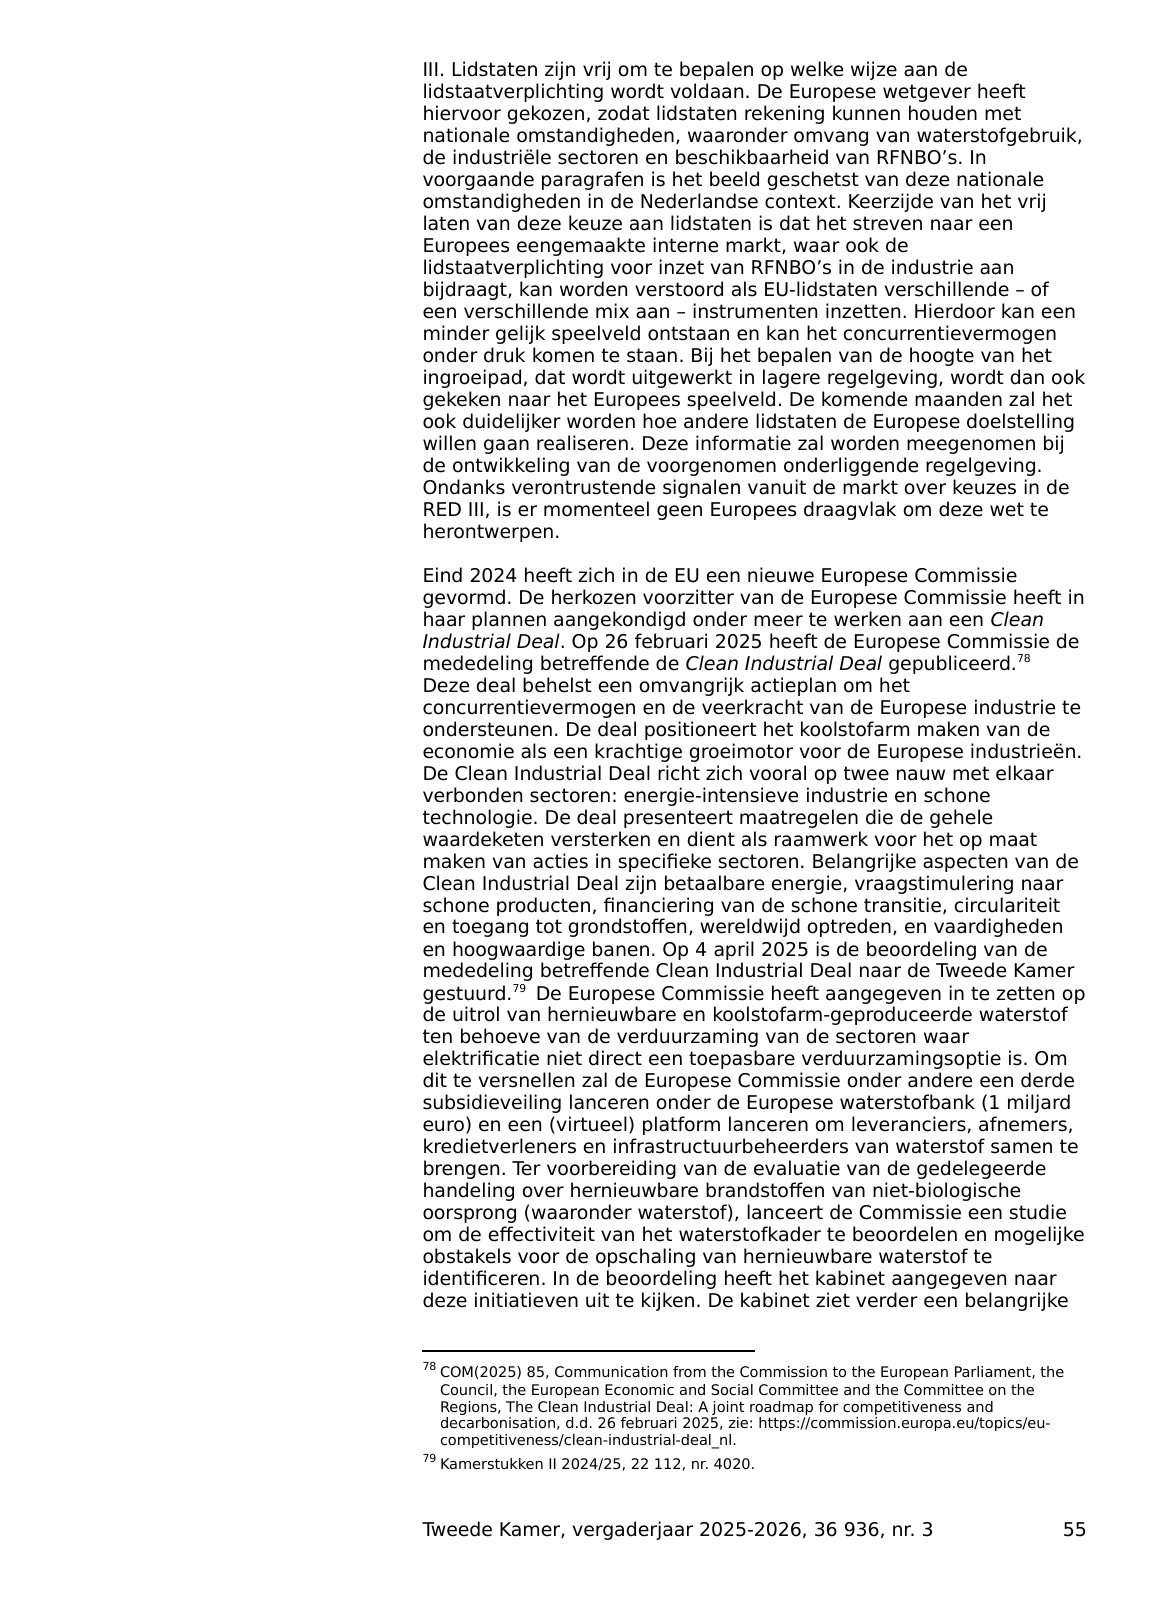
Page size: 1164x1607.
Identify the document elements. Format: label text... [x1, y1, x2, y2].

text COM(2025) 85, Communication from the Commission to the European Parliament, the Council, the European Economic and Social Committee and the Committee on the Regions, The Clean Industrial Deal: A joint roadmap for competitiveness and decarbonisation, d.d. 26 februari 2025, zie: https://commission.europa.eu/topics/eu-competitiveness/clean-industrial-deal_nl. [422, 1360, 1087, 1449]
text Kamerstukken II 2024/25, 22 112, nr. 4020. [422, 1452, 1087, 1474]
text III. Lidstaten zijn vrij om te bepalen op welke wijze aan de lidstaatverplichting wordt voldaan. De Europese wetgever heeft hiervoor gekozen, zodat lidstaten rekening kunnen houden met nationale omstandigheden, waaronder omvang van waterstofgebruik, de industriële sectoren en beschikbaarheid van RFNBO’s. In voorgaande paragrafen is het beeld geschetst van deze nationale omstandigheden in de Nederlandse context. Keerzijde van het vrij laten van deze keuze aan lidstaten is dat het streven naar een Europees eengemaakte interne markt, waar ook de lidstaatverplichting voor inzet van RFNBO’s in de industrie aan bijdraagt, kan worden verstoord als EU-lidstaten verschillende – of een verschillende mix aan – instrumenten inzetten. Hierdoor kan een minder gelijk speelveld ontstaan en kan het concurrentievermogen onder druk komen te staan. Bij het bepalen van de hoogte van het ingroeipad, dat wordt uitgewerkt in lagere regelgeving, wordt dan ook gekeken naar het Europees speelveld. De komende maanden zal het ook duidelijker worden hoe andere lidstaten de Europese doelstelling willen gaan realiseren. Deze informatie zal worden meegenomen bij de ontwikkeling van de voorgenomen onderliggende regelgeving. Ondanks verontrustende signalen vanuit de markt over keuzes in de RED III, is er momenteel geen Europees draagvlak om deze wet te herontwerpen. [422, 59, 1087, 543]
text Eind 2024 heeft zich in de EU een nieuwe Europese Commissie gevormd. De herkozen voorzitter van de Europese Commissie heeft in haar plannen aangekondigd onder meer te werken aan een Clean Industrial Deal. Op 26 februari 2025 heeft de Europese Commissie de mededeling betreffende de Clean Industrial Deal gepubliceerd. Deze deal behelst een omvangrijk actieplan om het concurrentievermogen en de veerkracht van de Europese industrie te ondersteunen. De deal positioneert het koolstofarm maken van de economie als een krachtige groeimotor voor de Europese industrieën. De Clean Industrial Deal richt zich vooral op twee nauw met elkaar verbonden sectoren: energie-intensieve industrie en schone technologie. De deal presenteert maatregelen die de gehele waardeketen versterken en dient als raamwerk voor het op maat maken van acties in specifieke sectoren. Belangrijke aspecten van de Clean Industrial Deal zijn betaalbare energie, vraagstimulering naar schone producten, financiering van de schone transitie, circulariteit en toegang tot grondstoffen, wereldwijd optreden, en vaardigheden en hoogwaardige banen. Op 4 april 2025 is de beoordeling van de mededeling betreffende Clean Industrial Deal naar de Tweede Kamer gestuurd. De Europese Commissie heeft aangegeven in te zetten op de uitrol van hernieuwbare en koolstofarm-geproduceerde waterstof ten behoeve van de verduurzaming van de sectoren waar elektrificatie niet direct een toepasbare verduurzamingsoptie is. Om dit te versnellen zal de Europese Commissie onder andere een derde subsidieveiling lanceren onder de Europese waterstofbank (1 miljard euro) en een (virtueel) platform lanceren om leveranciers, afnemers, kredietverleners en infrastructuurbeheerders van waterstof samen te brengen. Ter voorbereiding van de evaluatie van de gedelegeerde handeling over hernieuwbare brandstoffen van niet-biologische oorsprong (waaronder waterstof), lanceert de Commissie een studie om de effectiviteit van het waterstofkader te beoordelen en mogelijke obstakels voor de opschaling van hernieuwbare waterstof te identificeren. In de beoordeling heeft het kabinet aangegeven naar deze initiatieven uit te kijken. De kabinet ziet verder een belangrijke [422, 565, 1087, 1312]
